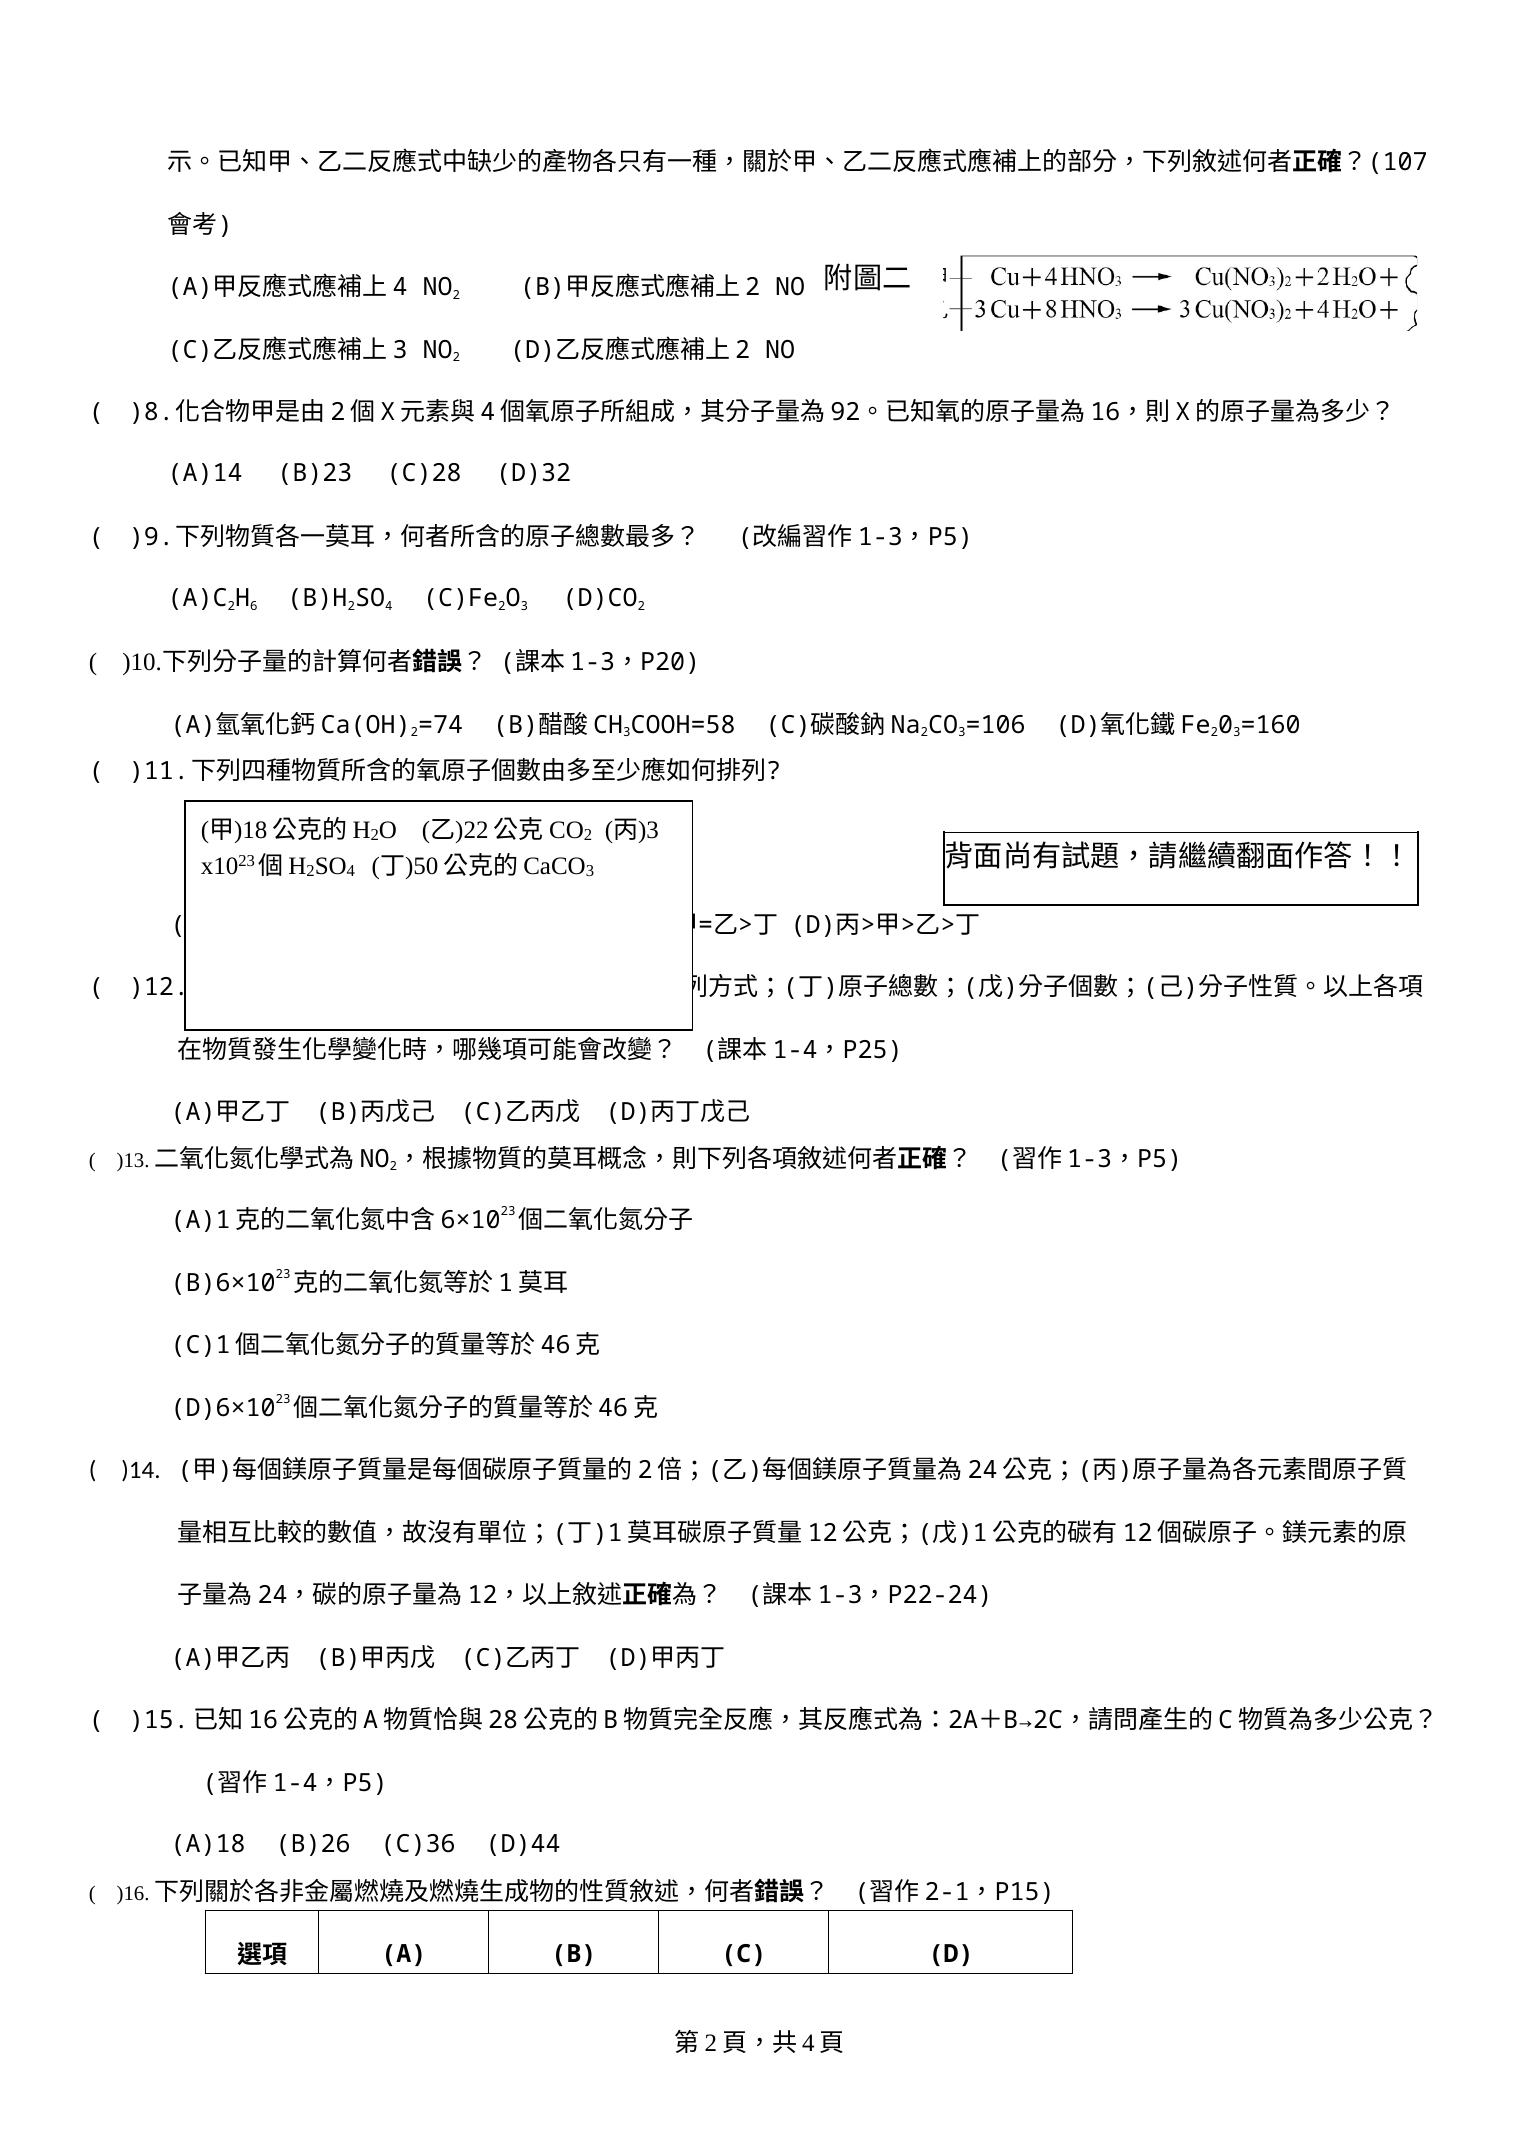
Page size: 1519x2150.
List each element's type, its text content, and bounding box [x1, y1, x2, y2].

text (A)甲乙丁 (B)丙戊己 (C)乙丙戊 (D)丙丁戊己 [170, 1068, 1430, 1131]
list 已知16公克的A物質恰與28公克的B物質完全反應，其反應式為：2A＋B→2C，請問產生的C物質為多少公克？ (習作1-4，P5) [89, 1676, 1430, 1801]
list 二氧化氮化學式為NO2，根據物質的莫耳概念，則下列各項敘述何者正確？ (習作1-3，P5) [89, 1131, 1430, 1176]
text (A)丙>丁>甲=乙 (B)丙>丁>甲>乙 (C)丙>甲=乙>丁 (D)丙>甲>乙>丁 [170, 881, 184, 943]
list 下列關於各非金屬燃燒及燃燒生成物的性質敘述，何者錯誤？ (習作2-1，P15) [89, 1864, 1430, 1910]
text (C)1個二氧化氮分子的質量等於46克 [170, 1301, 1430, 1364]
list 化合物甲是由2個X元素與4個氧原子所組成，其分子量為92。已知氧的原子量為16，則X的原子量為多少？ [89, 368, 1430, 431]
text (C)乙反應式應補上3 NO2 (D)乙反應式應補上2 NO [162, 306, 1430, 368]
table_header (A) [319, 1911, 488, 1973]
text (A)1克的二氧化氮中含6×1023個二氧化氮分子 [170, 1176, 1430, 1239]
table_header (C) [659, 1911, 828, 1973]
text (D)6×1023個二氧化氮分子的質量等於46克 [170, 1364, 1430, 1426]
text (A)丙>丁>甲=乙 (B)丙>丁>甲>乙 (C)丙>甲=乙>丁 (D)丙>甲>乙>丁 [693, 881, 1430, 943]
list 示。已知甲、乙二反應式中缺少的產物各只有一種，關於甲、乙二反應式應補上的部分，下列敘述何者正確？(107會考) [89, 118, 1430, 243]
table_header 選項 [206, 1911, 318, 1973]
text (甲)18公克的H2O (乙)22公克 CO2 (丙)3 x1023個H2SO4 (丁)50公克的CaCO3 [201, 809, 676, 882]
text (A)18 (B)26 (C)36 (D)44 [170, 1801, 1430, 1864]
text (A)C2H6 (B)H2SO4 (C)Fe2O3 (D)CO2 [162, 556, 1430, 618]
text (B)6×1023克的二氧化氮等於1莫耳 [170, 1239, 1430, 1301]
text 背面尚有試題，請繼續翻面作答！！ [945, 833, 1417, 875]
list (甲)原子種類；(乙)原子質量；(丙)原子排列方式；(丁)原子總數；(戊)分子個數；(己)分子性質。以上各項在物質發生化學變化時，哪幾項可能會改變？ (課本1-4，P25) [89, 943, 1430, 1068]
list (甲)每個鎂原子質量是每個碳原子質量的2倍；(乙)每個鎂原子質量為24公克；(丙)原子量為各元素間原子質量相互比較的數值，故沒有單位；(丁)1莫耳碳原子質量12公克；(戊)1公克的碳有12個碳原子。鎂元素的原子量為24，碳的原子量為12，以上敘述正確為？ (課本1-3，P22-24) [89, 1426, 1430, 1614]
text (A)氫氧化鈣Ca(OH)2=74 (B)醋酸CH3COOH=58 (C)碳酸鈉Na2CO3=106 (D)氧化鐵Fe203=160 [170, 681, 1430, 743]
text (A)甲乙丙 (B)甲丙戊 (C)乙丙丁 (D)甲丙丁 [170, 1614, 1430, 1676]
list 下列分子量的計算何者錯誤？ (課本1-3，P20) [89, 618, 1430, 681]
list 下列物質各一莫耳，何者所含的原子總數最多？ (改編習作1-3，P5) [89, 493, 1430, 556]
text 附圖二 [824, 255, 943, 297]
list 下列四種物質所含的氧原子個數由多至少應如何排列? [89, 743, 1430, 789]
text (A)14 (B)23 (C)28 (D)32 [162, 431, 1430, 493]
text (A)甲反應式應補上4 NO2 (B)甲反應式應補上2 NO [162, 243, 1430, 329]
table_header (D) [829, 1911, 1072, 1973]
table_header (B) [489, 1911, 658, 1973]
